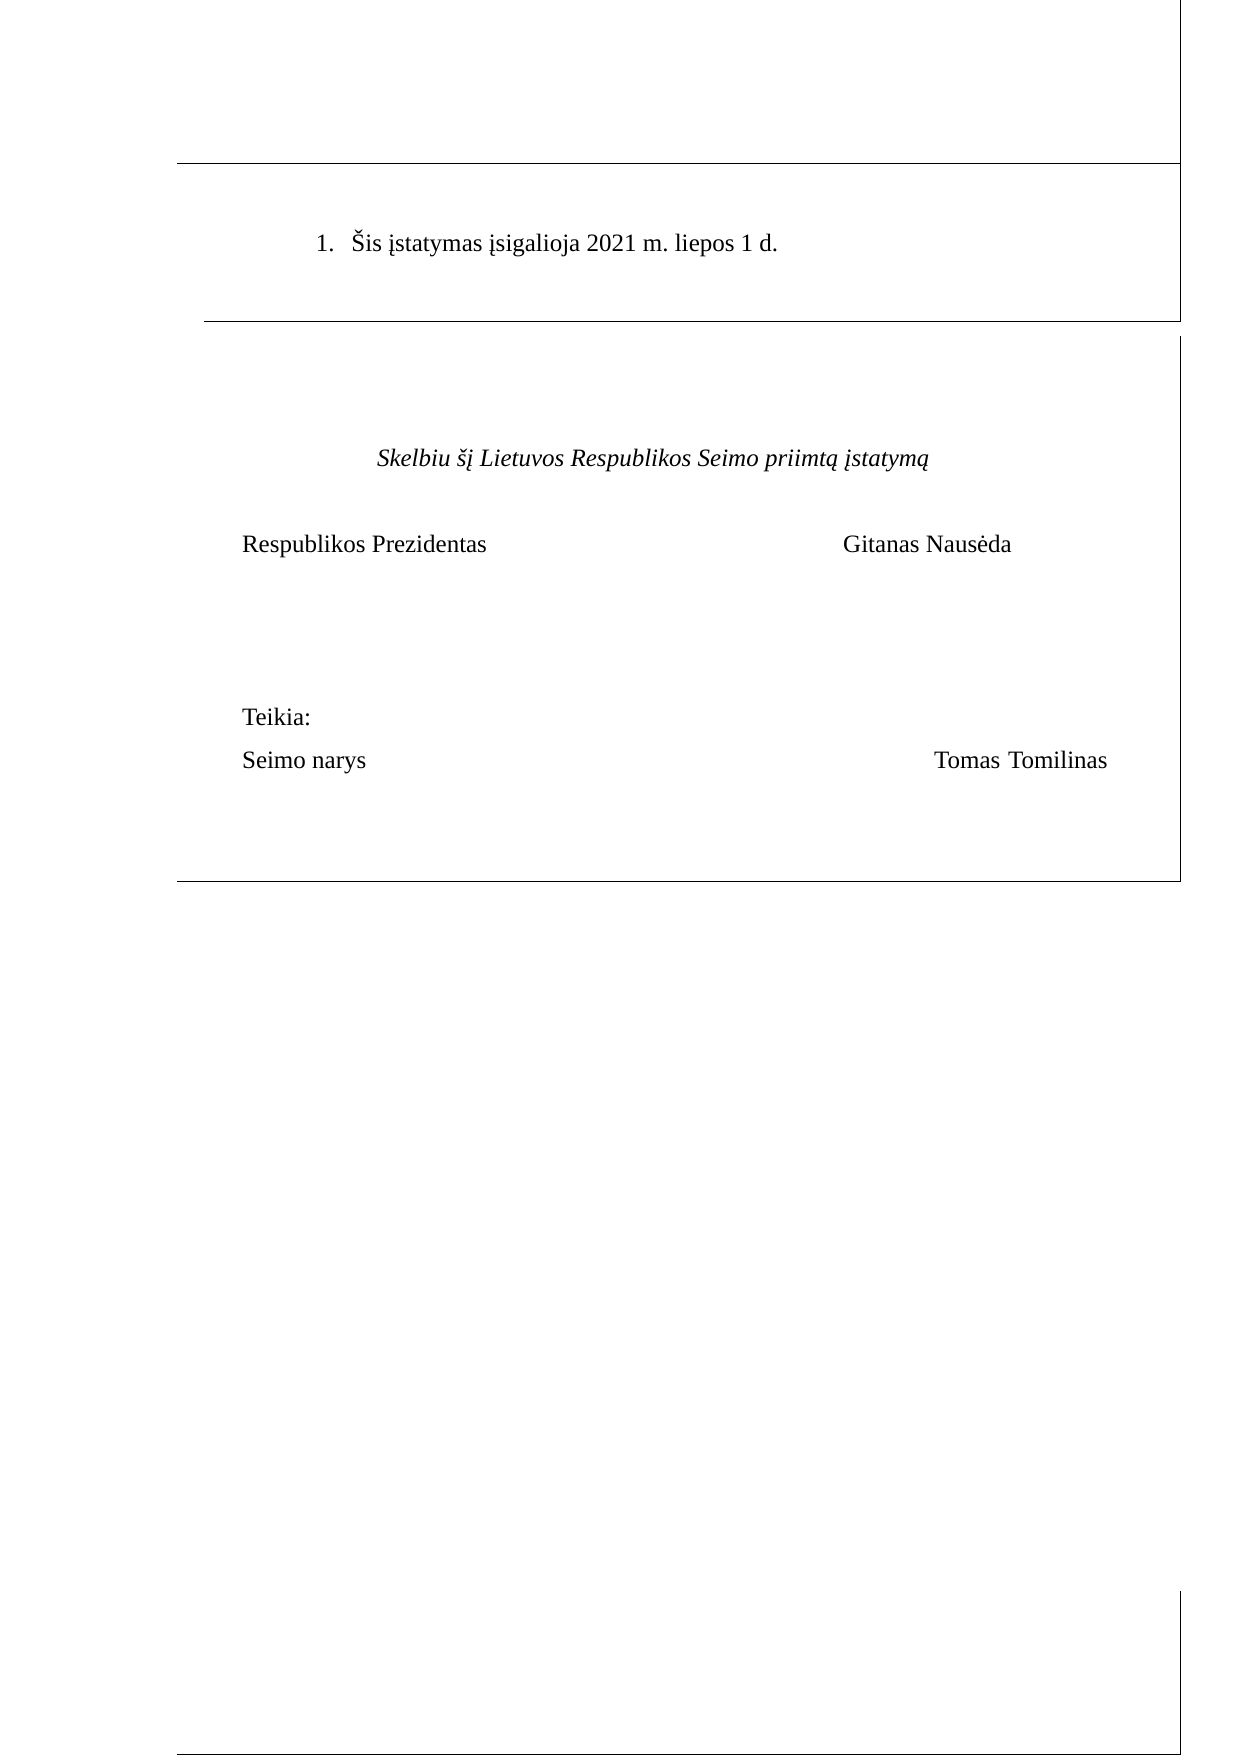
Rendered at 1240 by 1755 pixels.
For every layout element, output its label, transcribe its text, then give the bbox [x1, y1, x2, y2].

text Seimo narys Tomas Tomilinas [177, 681, 1181, 881]
text Teikia: [177, 637, 1181, 681]
text 1. Šis įstatymas įsigalioja 2021 m. liepos 1 d. [203, 163, 1180, 321]
text Respublikos Prezidentas Gitanas Nausėda [177, 465, 1181, 558]
text Skelbiu šį Lietuvos Respublikos Seimo priimtą įstatymą [177, 379, 1181, 465]
